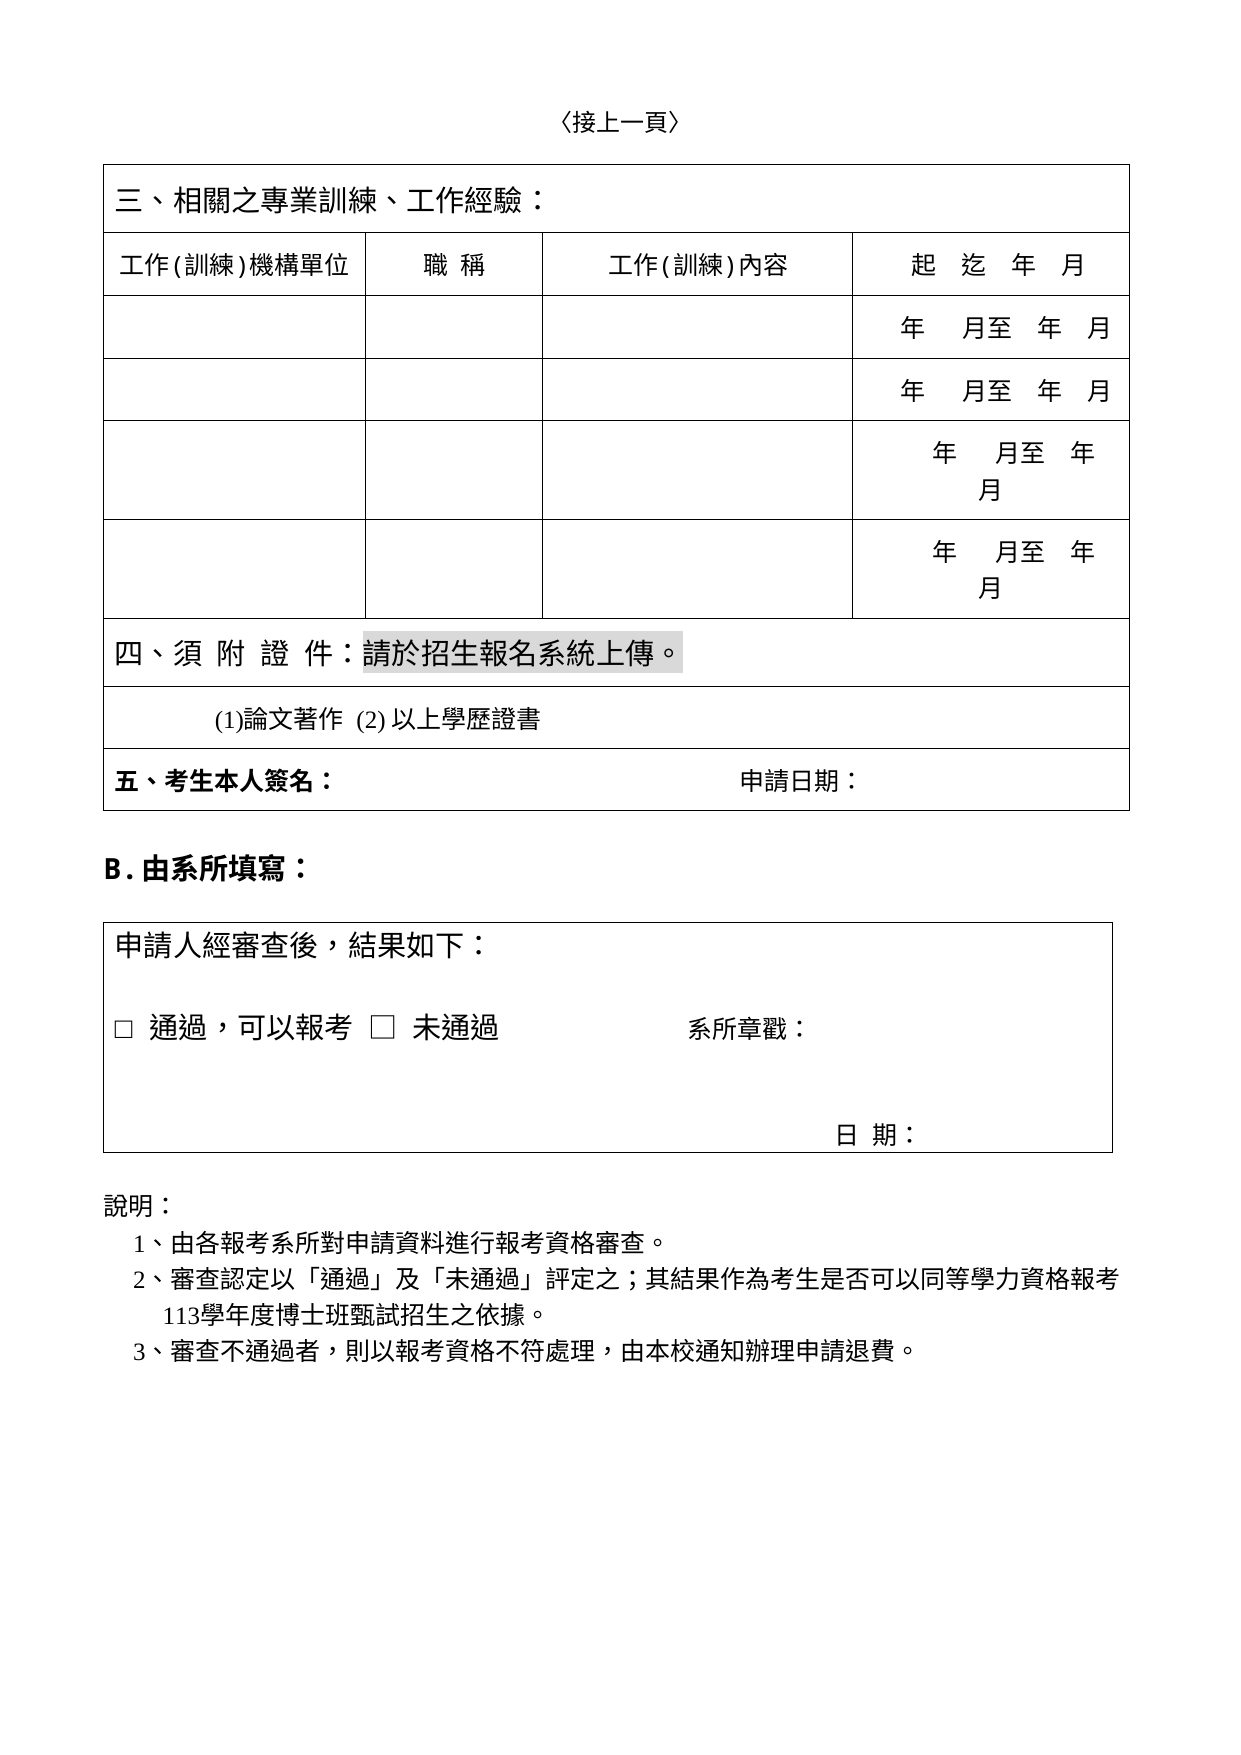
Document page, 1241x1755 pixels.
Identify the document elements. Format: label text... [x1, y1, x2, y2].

table_cell [543, 520, 852, 617]
table_cell 年 月至 年 月 [853, 359, 1129, 420]
table_cell [104, 296, 365, 357]
table_cell [366, 359, 542, 420]
table_cell [366, 421, 542, 519]
table_cell 年 月至 年 月 [853, 421, 1129, 519]
text 〈接上一頁〉 [103, 103, 1137, 138]
table_cell [104, 359, 365, 420]
table_cell [543, 421, 852, 519]
table_cell 工作(訓練)內容 [543, 233, 852, 294]
table_cell 年 月至 年 月 [853, 520, 1129, 617]
table_cell 四、須 附 證 件：請於招生報名系統上傳。 [104, 619, 1129, 686]
table_header 申請人經審查後，結果如下： □ 通過，可以報考 □ 未通過 系所章戳： 日 期： [104, 923, 1112, 1152]
table_cell [543, 296, 852, 357]
table_cell 工作(訓練)機構單位 [104, 233, 365, 294]
table_cell [366, 296, 542, 357]
text 3、審查不通過者，則以報考資格不符處理，由本校通知辦理申請退費。 [133, 1332, 1137, 1368]
table_cell 職 稱 [366, 233, 542, 294]
table_cell [104, 520, 365, 617]
table_cell (1)論文著作 (2) 以上學歷證書 [104, 687, 1129, 748]
list 由系所填寫： [103, 845, 1137, 888]
text 說明： [103, 1187, 1137, 1223]
table_cell 五、考生本人簽名： 申請日期： [104, 749, 1129, 810]
text 2、審查認定以「通過」及「未通過」評定之；其結果作為考生是否可以同等學力資格報考113學年度博士班甄試招生之依據。 [133, 1259, 1137, 1332]
table_cell [104, 421, 365, 519]
table_cell [543, 359, 852, 420]
table_cell [366, 520, 542, 617]
text 1、由各報考系所對申請資料進行報考資格審查。 [133, 1223, 1137, 1259]
table_cell 年 月至 年 月 [853, 296, 1129, 357]
table_cell 起 迄 年 月 [853, 233, 1129, 294]
table_header 三、相關之專業訓練、工作經驗： [104, 165, 1129, 232]
